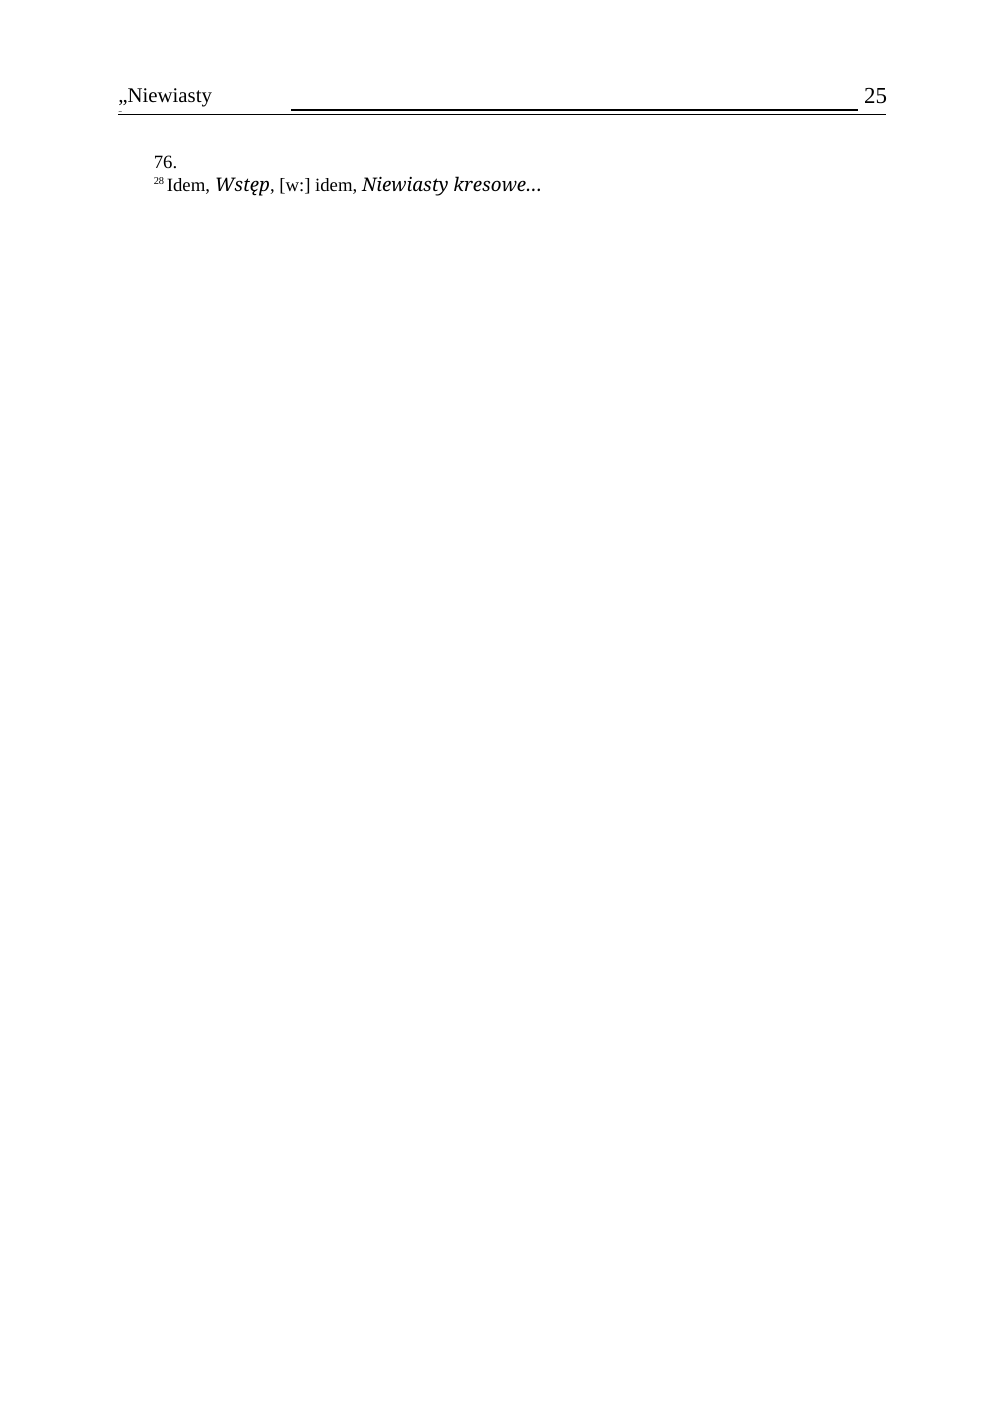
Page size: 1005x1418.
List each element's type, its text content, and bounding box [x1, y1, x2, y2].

text 76. [153, 150, 898, 173]
text 28 Idem, Wstęp, [w:] idem, Niewiasty kresowe… [153, 173, 898, 196]
